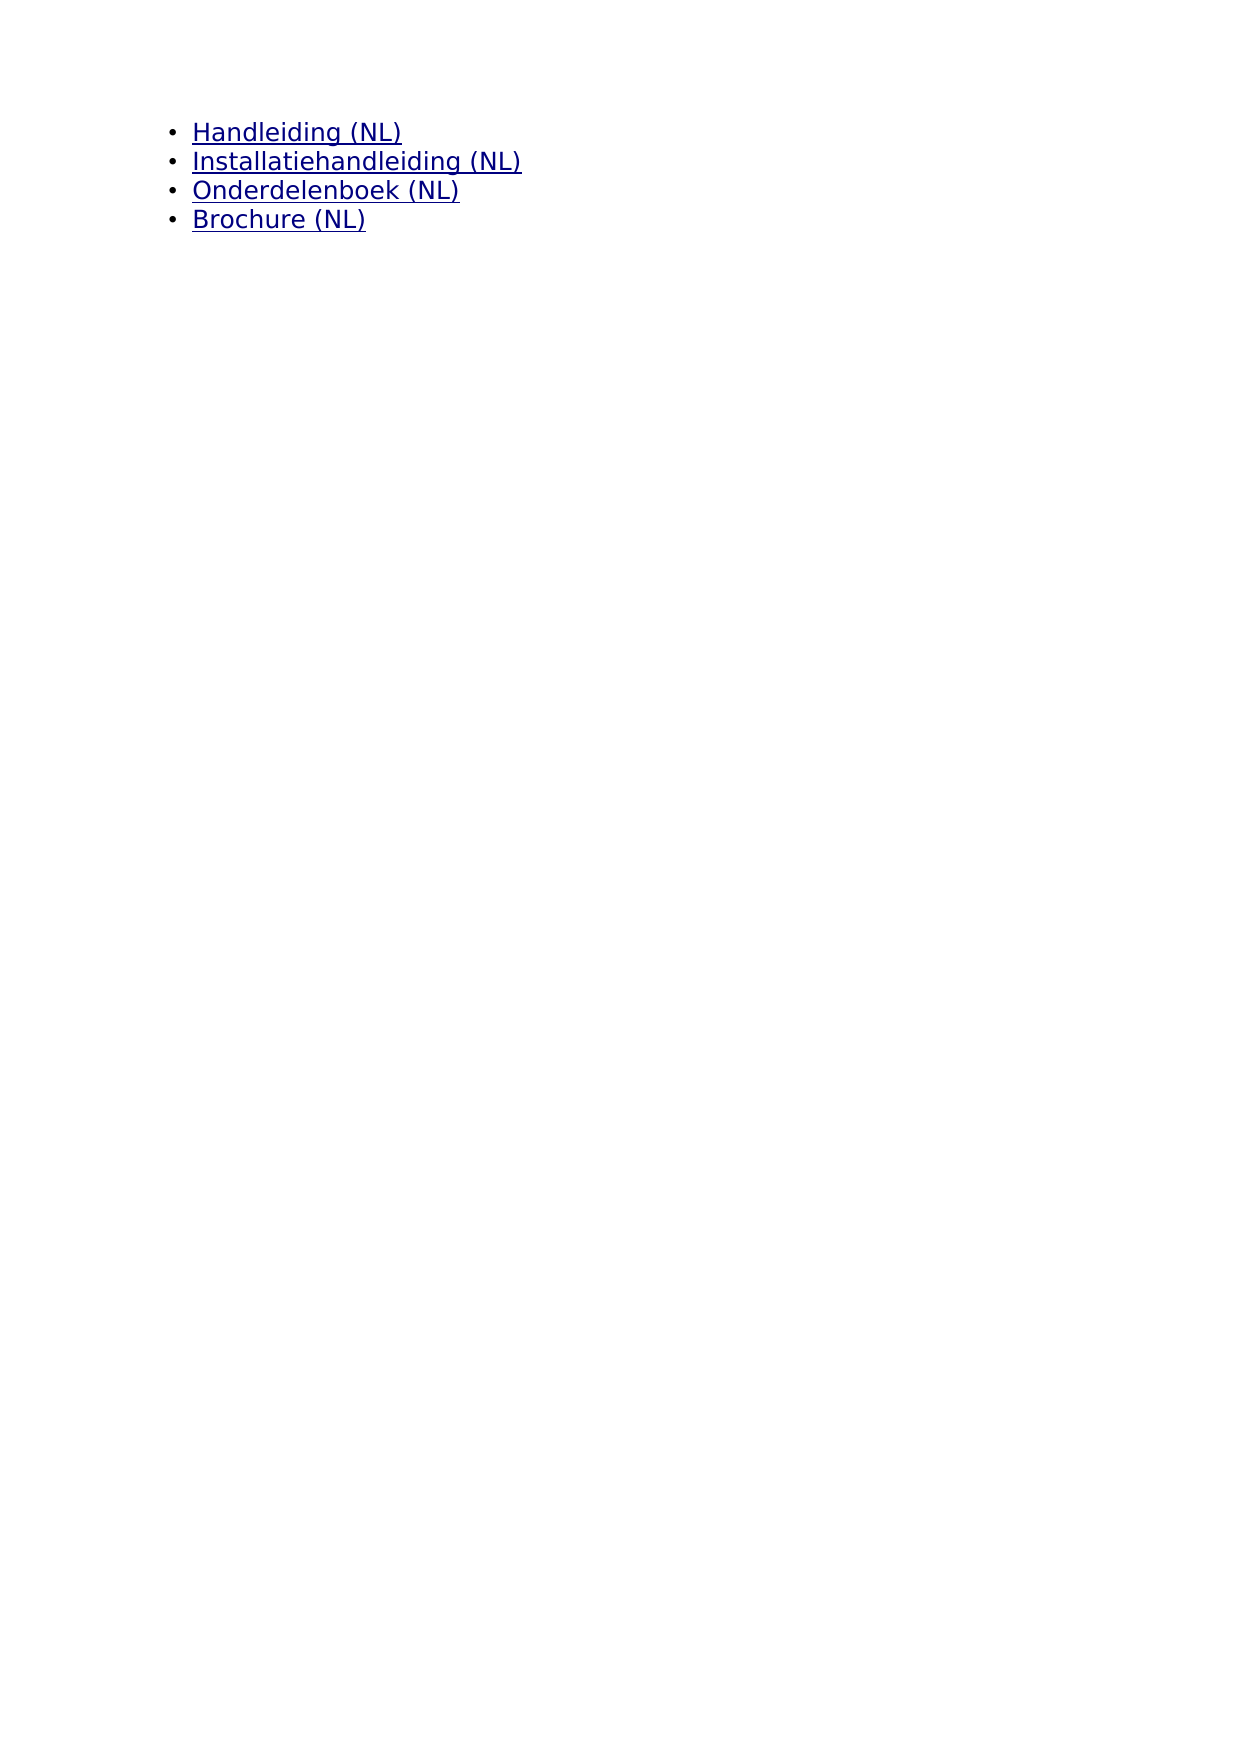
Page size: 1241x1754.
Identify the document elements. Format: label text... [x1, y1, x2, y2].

list Installatiehandleiding (NL) [177, 147, 1122, 176]
list Brochure (NL) [177, 206, 1122, 235]
list Handleiding (NL) [177, 118, 1122, 147]
list Onderdelenboek (NL) [177, 176, 1122, 206]
